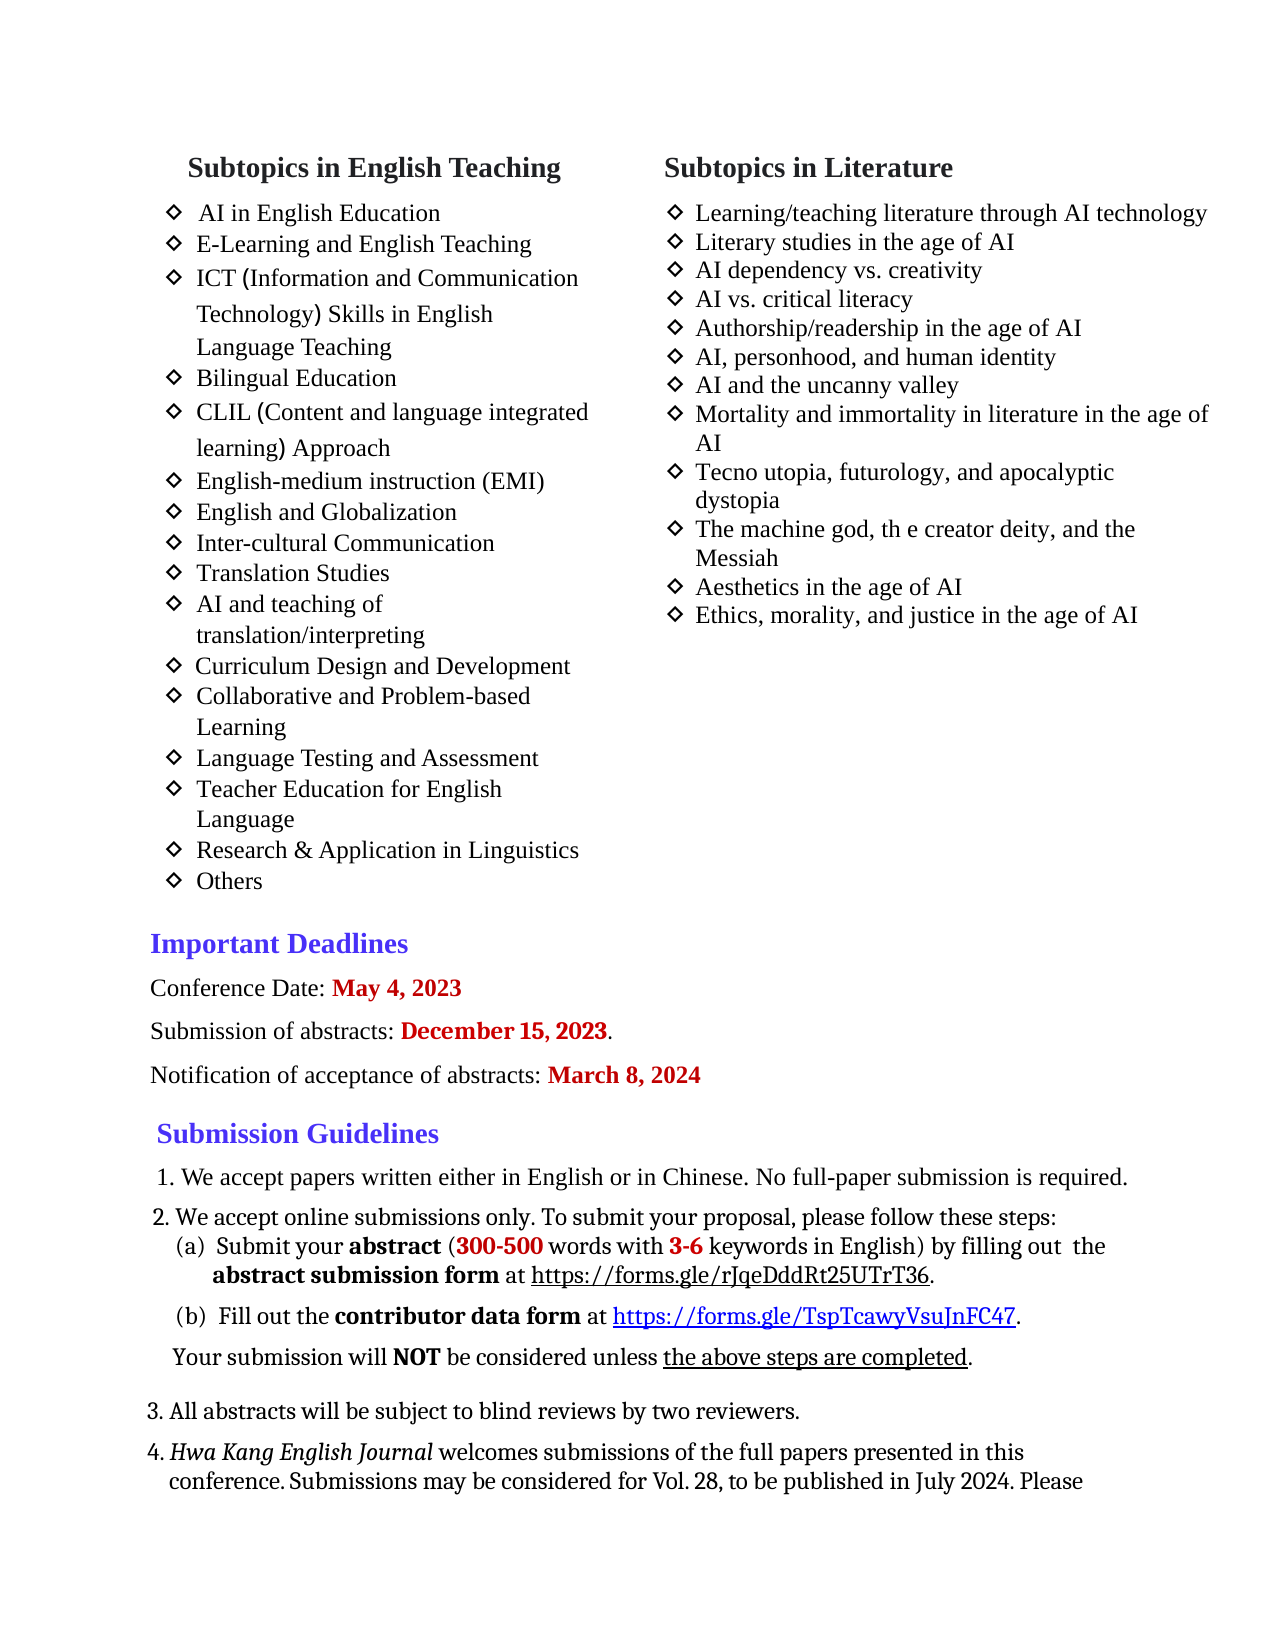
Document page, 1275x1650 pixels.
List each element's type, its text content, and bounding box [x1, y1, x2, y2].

table_header [609, 150, 653, 927]
text 2. We accept online submissions only. To submit your proposal, please follow these steps: [125, 1203, 1125, 1232]
text Submission of abstracts: December 15, 2023. [150, 1016, 1125, 1045]
text 3. All abstracts will be subject to blind reviews by two reviewers. [125, 1397, 1125, 1426]
text Important Deadlines [150, 927, 1125, 960]
table_header Subtopics in English Teaching AI in English Education E-Learning and English Teaching ICT (Information and Communication Technology) Skills in English Language Teaching Bilingual Education CLIL (Content and language integrated learning) Approach English-medium instruction (EMI) English and Globalization Inter-cultural Communication Translation Studies AI and teaching of translation/interpreting Curriculum Design and Development Collaborative and Problem-based Learning Language Testing and Assessment Teacher Education for English Language Research & Application in Linguistics Others [151, 150, 608, 927]
text (b) Fill out the contributor data form at https://forms.gle/TspTcawyVsuJnFC47. [175, 1302, 1125, 1331]
table_header Subtopics in Literature Learning/teaching literature through AI technology Literary studies in the age of AI AI dependency vs. creativity AI vs. critical literacy Authorship/readership in the age of AI AI, personhood, and human identity AI and the uncanny valley Mortality and immortality in literature in the age of AI Tecno utopia, futurology, and apocalyptic dystopia The machine god, th e creator deity, and the Messiah Aesthetics in the age of AI Ethics, morality, and justice in the age of AI [653, 150, 1228, 927]
text 1. We accept papers written either in English or in Chinese. No full-paper submission is required. [150, 1162, 1139, 1191]
text Conference Date: May 4, 2023 [150, 973, 1125, 1001]
text 4. Hwa Kang English Journal welcomes submissions of the full papers presented in this conference. Submissions may be considered for Vol. 28, to be published in July 2024. Please [147, 1438, 1125, 1496]
text Submission Guidelines [150, 1116, 1125, 1149]
text Notification of acceptance of abstracts: March 8, 2024 [150, 1060, 1125, 1089]
text (a) Submit your abstract (300-500 words with 3-6 keywords in English) by filling out the abstract submission form at https://forms.gle/rJqeDddRt25UTrT36. [175, 1232, 1125, 1289]
text Your submission will NOT be considered unless the above steps are completed. [150, 1343, 1125, 1372]
